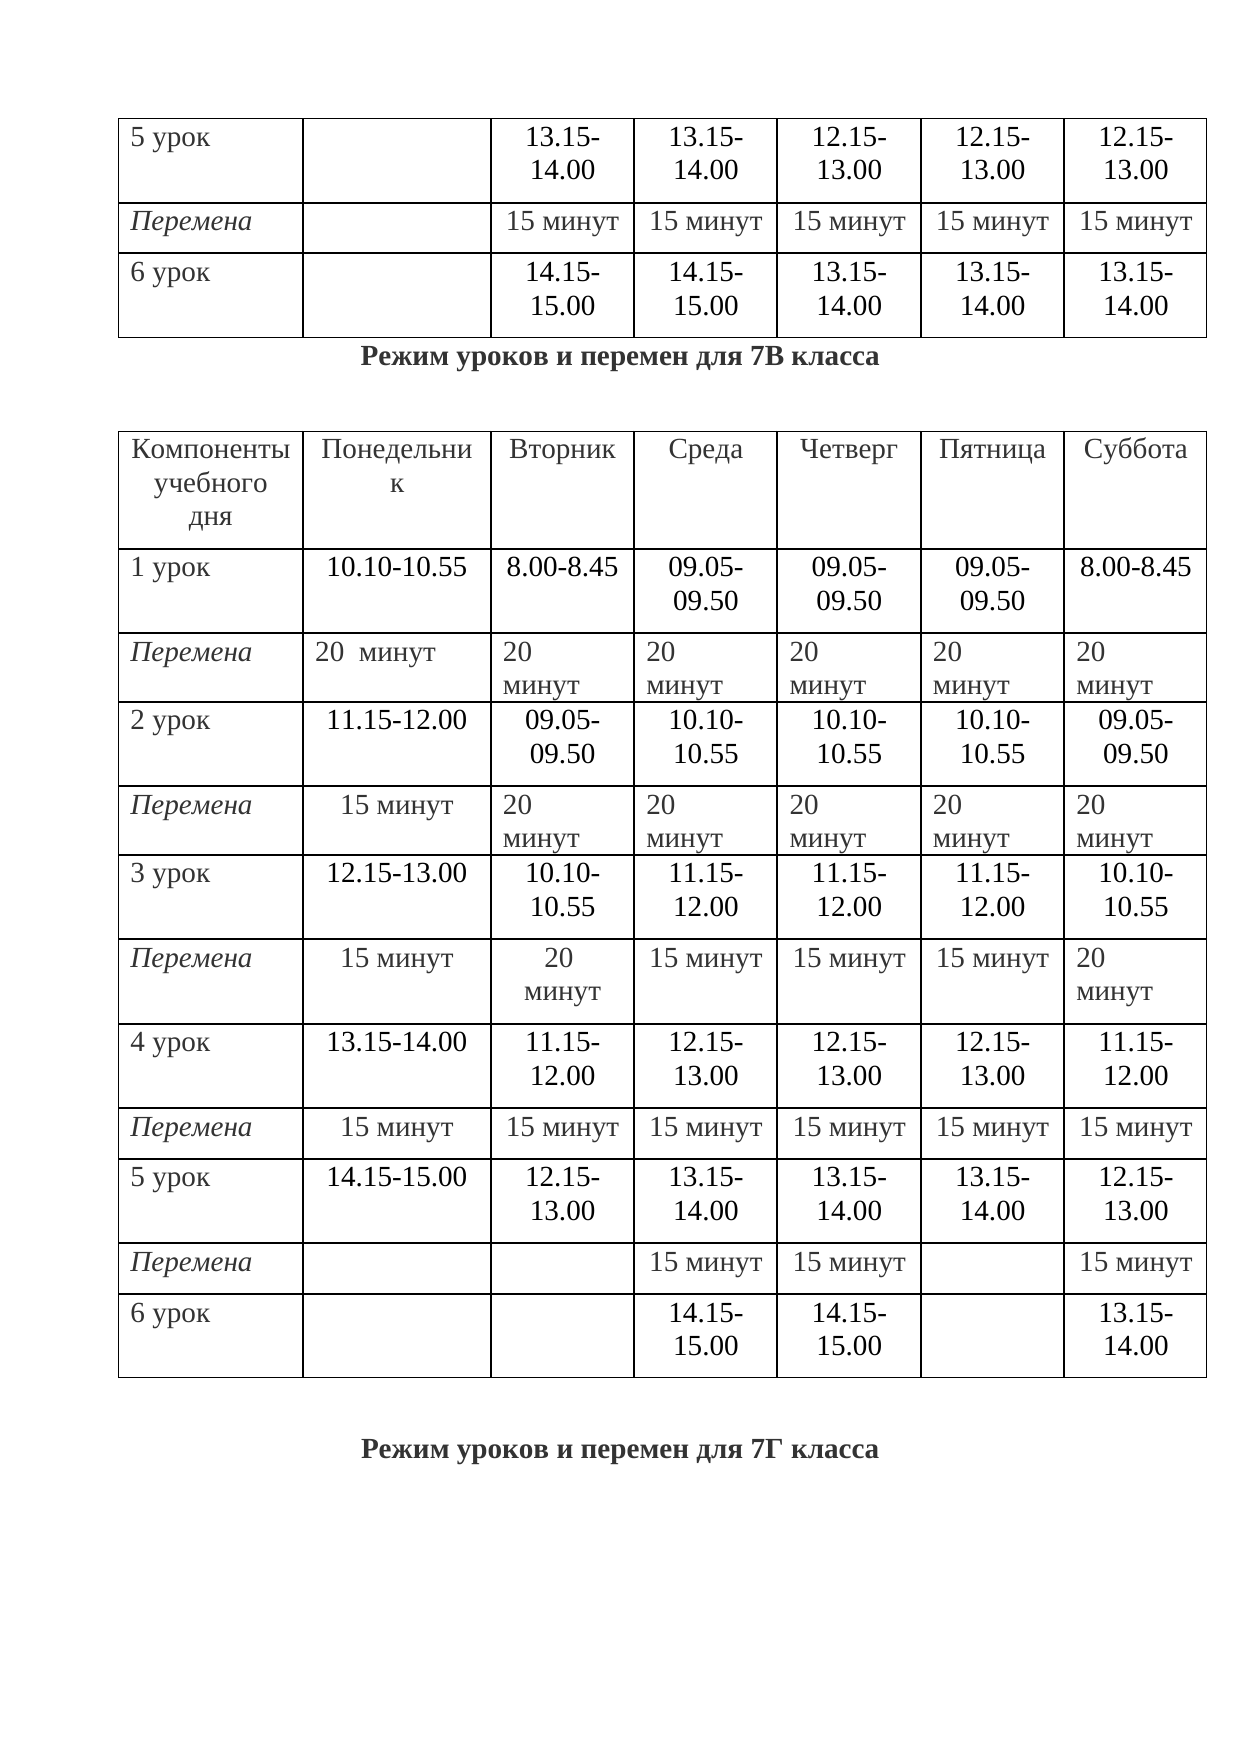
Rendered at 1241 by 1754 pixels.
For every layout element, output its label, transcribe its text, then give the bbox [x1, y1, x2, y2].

table_cell 14.15-15.00 [635, 1295, 776, 1377]
table_cell 11.15-12.00 [922, 856, 1063, 938]
table_cell 11.15-12.00 [778, 856, 920, 938]
table_cell [922, 1295, 1063, 1377]
table_cell 15 минут [778, 1109, 920, 1158]
table_cell 14.15-15.00 [778, 1295, 920, 1377]
table_cell Перемена [119, 204, 302, 252]
table_cell 12.15-13.00 [778, 119, 920, 202]
table_cell 1 урок [119, 550, 302, 632]
table_cell 20 минут [635, 634, 776, 701]
table_cell 15 минут [635, 1109, 776, 1158]
table_cell 20 минут [778, 787, 920, 854]
table_cell 09.05- 09.50 [635, 550, 776, 632]
table_cell Перемена [119, 634, 302, 701]
table_cell 20 минут [1065, 787, 1206, 854]
table_header Четверг [778, 432, 920, 548]
table_cell 20 минут [922, 787, 1063, 854]
table_cell 12.15-13.00 [1065, 1160, 1206, 1242]
table_cell 13.15-14.00 [635, 119, 776, 202]
table_cell 10.10-10.55 [304, 550, 490, 632]
table_header Суббота [1065, 432, 1206, 548]
table_cell Перемена [119, 1244, 302, 1293]
table_cell 20 минут [492, 940, 633, 1023]
table_cell 20 минут [635, 787, 776, 854]
table_cell 09.05- 09.50 [492, 703, 633, 785]
table_cell 14.15-15.00 [492, 254, 633, 337]
table_cell 15 минут [1065, 1109, 1206, 1158]
table_cell 20 минут [922, 634, 1063, 701]
table_cell 20 минут [1065, 634, 1206, 701]
table_cell 13.15-14.00 [635, 1160, 776, 1242]
table_cell Перемена [119, 787, 302, 854]
table_cell 14.15-15.00 [635, 254, 776, 337]
table_cell 13.15-14.00 [1065, 254, 1206, 337]
table_cell [492, 1295, 633, 1377]
table_cell 13.15-14.00 [304, 1025, 490, 1107]
table_cell 6 урок [119, 1295, 302, 1377]
table_cell 09.05- 09.50 [922, 550, 1063, 632]
table_cell 15 минут [635, 204, 776, 252]
table_header Понедельник [304, 432, 490, 548]
table_cell 13.15-14.00 [778, 254, 920, 337]
table_cell 3 урок [119, 856, 302, 938]
table_cell Перемена [119, 1109, 302, 1158]
table_cell 15 минут [635, 1244, 776, 1293]
table_cell 4 урок [119, 1025, 302, 1107]
table_cell [304, 1295, 490, 1377]
table_cell 11.15-12.00 [304, 703, 490, 785]
table_cell 11.15-12.00 [492, 1025, 633, 1107]
table_cell 15 минут [492, 204, 633, 252]
table_cell 13.15-14.00 [778, 1160, 920, 1242]
table_cell 13.15-14.00 [492, 119, 633, 202]
table_cell 15 минут [1065, 1244, 1206, 1293]
table_cell Перемена [119, 940, 302, 1023]
table_cell [304, 1244, 490, 1293]
table_cell [922, 1244, 1063, 1293]
table_cell 11.15-12.00 [1065, 1025, 1206, 1107]
table_cell 10.10-10.55 [922, 703, 1063, 785]
table_header Компоненты учебного дня [119, 432, 302, 548]
table_cell 6 урок [119, 254, 302, 337]
table_cell 12.15-13.00 [1065, 119, 1206, 202]
table_cell 10.10-10.55 [778, 703, 920, 785]
table_cell 8.00-8.45 [1065, 550, 1206, 632]
table_cell 5 урок [119, 119, 302, 202]
table_cell 12.15-13.00 [492, 1160, 633, 1242]
table_cell 13.15-14.00 [922, 254, 1063, 337]
table_cell 12.15-13.00 [635, 1025, 776, 1107]
table_cell 10.10-10.55 [492, 856, 633, 938]
table_cell 12.15-13.00 [922, 1025, 1063, 1107]
table_cell 15 минут [304, 1109, 490, 1158]
table_header Вторник [492, 432, 633, 548]
table_cell 12.15-13.00 [778, 1025, 920, 1107]
table_cell 12.15-13.00 [922, 119, 1063, 202]
table_cell 2 урок [119, 703, 302, 785]
table_cell 15 минут [778, 204, 920, 252]
table_cell 13.15-14.00 [1065, 1295, 1206, 1377]
table_cell 10.10-10.55 [1065, 856, 1206, 938]
table_cell [304, 204, 490, 252]
table_cell 15 минут [635, 940, 776, 1023]
table_cell 15 минут [304, 787, 490, 854]
table_cell 15 минут [1065, 204, 1206, 252]
table_cell 20 минут [492, 634, 633, 701]
table_cell 5 урок [119, 1160, 302, 1242]
table_cell 20 минут [1065, 940, 1206, 1023]
table_cell 15 минут [778, 1244, 920, 1293]
table_cell 15 минут [922, 940, 1063, 1023]
table_header Среда [635, 432, 776, 548]
text Режим уроков и перемен для 7В класса [118, 338, 1122, 371]
table_cell 12.15-13.00 [304, 856, 490, 938]
table_cell [492, 1244, 633, 1293]
table_cell 15 минут [922, 1109, 1063, 1158]
table_header Пятница [922, 432, 1063, 548]
table_cell 15 минут [778, 940, 920, 1023]
table_cell 11.15-12.00 [635, 856, 776, 938]
table_cell 13.15-14.00 [922, 1160, 1063, 1242]
table_cell 09.05- 09.50 [778, 550, 920, 632]
table_cell 15 минут [304, 940, 490, 1023]
table_cell 20 минут [778, 634, 920, 701]
table_cell 10.10-10.55 [635, 703, 776, 785]
text Режим уроков и перемен для 7Г класса [118, 1431, 1122, 1465]
table_cell 15 минут [492, 1109, 633, 1158]
table_cell [304, 254, 490, 337]
table_cell [304, 119, 490, 202]
table_cell 09.05- 09.50 [1065, 703, 1206, 785]
table_cell 20 минут [492, 787, 633, 854]
table_cell 20 минут [304, 634, 490, 701]
table_cell 14.15-15.00 [304, 1160, 490, 1242]
table_cell 15 минут [922, 204, 1063, 252]
table_cell 8.00-8.45 [492, 550, 633, 632]
